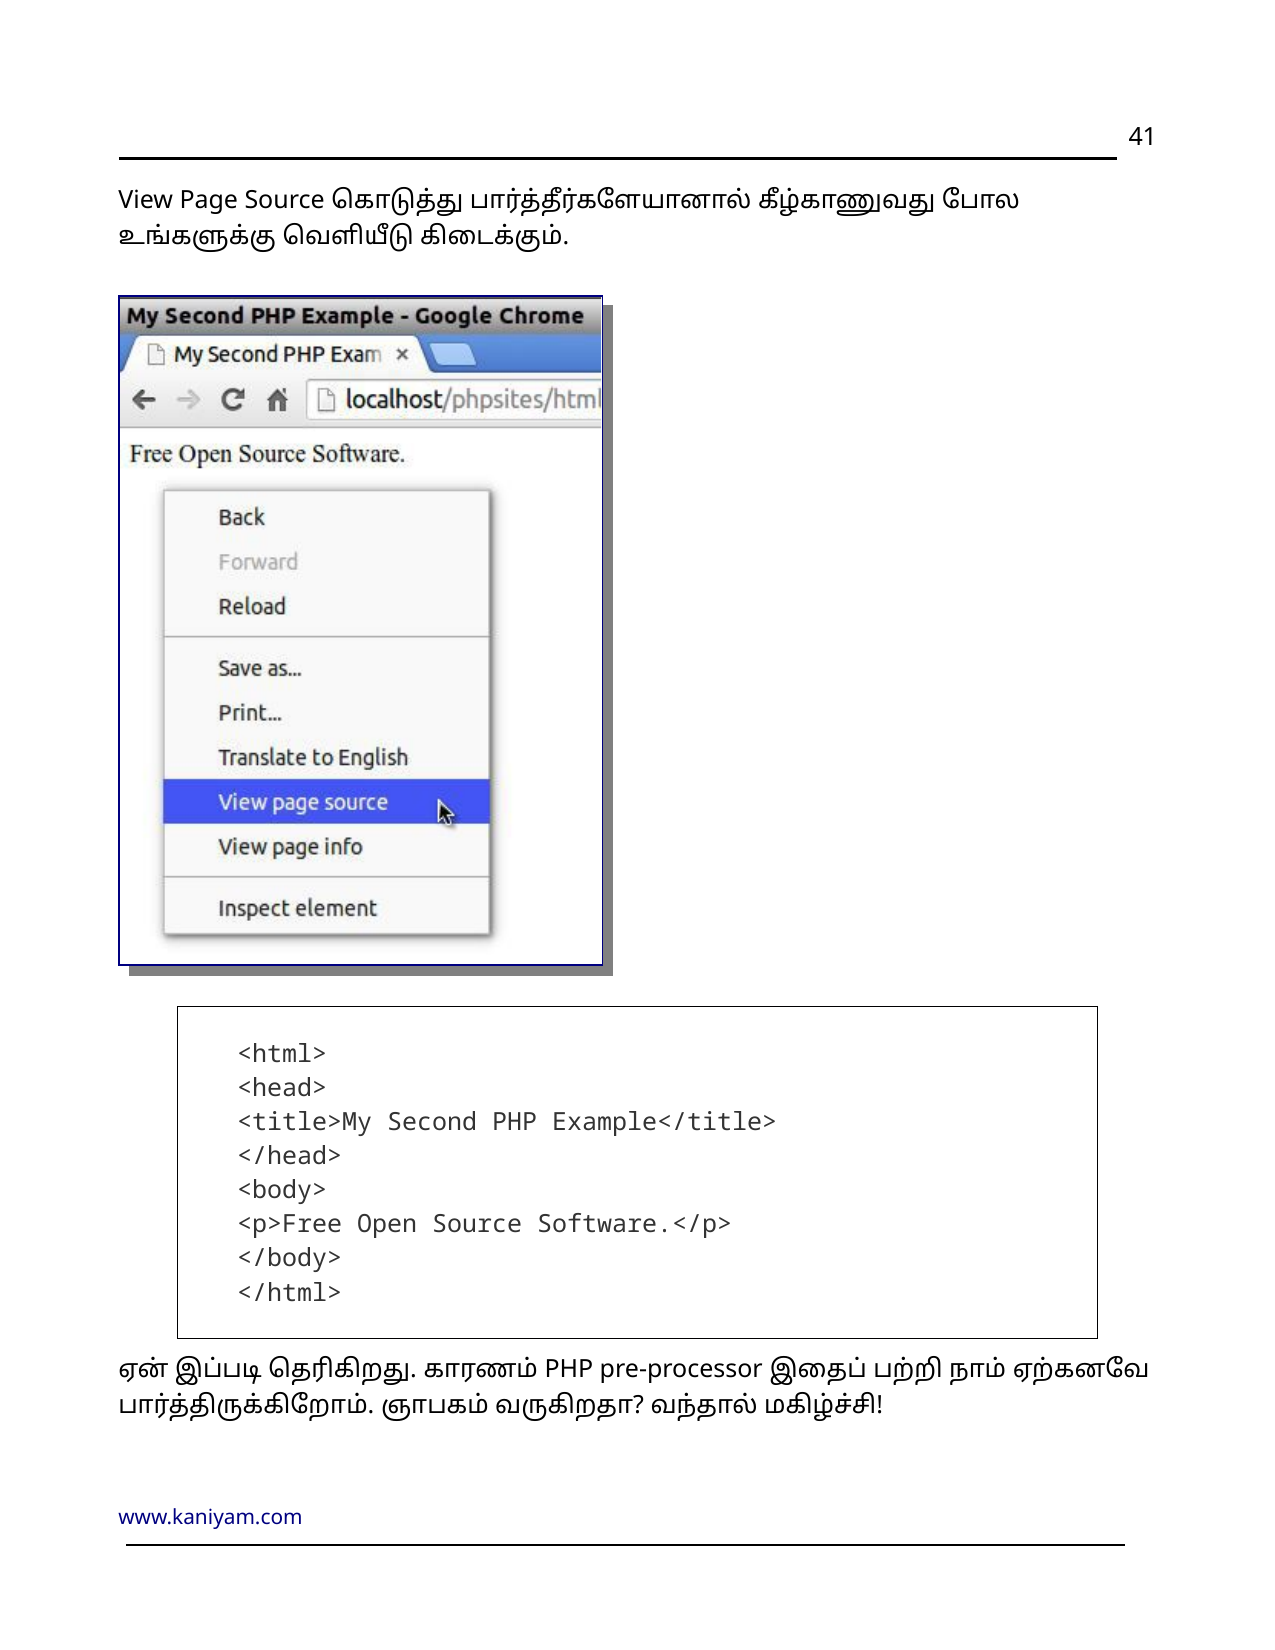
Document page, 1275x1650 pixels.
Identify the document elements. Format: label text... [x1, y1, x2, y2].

text <p>Free Open Source Software.</p> [178, 1176, 1097, 1210]
text <head> [178, 1040, 1097, 1074]
text </body> [178, 1210, 1097, 1244]
text <body> [178, 1142, 1097, 1176]
text </html> [178, 1244, 1097, 1338]
picture [120, 297, 602, 964]
text ஏன் இப்படி தெரிகிறது. காரணம் PHP pre-processor இதைப் பற்றி நாம் ஏற்கனவே பார்த்திருக்கிறோம். ஞாபகம் வருகிறதா? வந்தால் மகிழ்ச்சி! [118, 1351, 1157, 1423]
text </head> [178, 1108, 1097, 1142]
text <html> [178, 1007, 1097, 1040]
text View Page Source கொடுத்து பார்த்தீர்களேயானால் கீழ்காணுவது போல உங்களுக்கு வெளியீடு கிடைக்கும். [118, 182, 1157, 254]
text <title>My Second PHP Example</title> [178, 1074, 1097, 1108]
